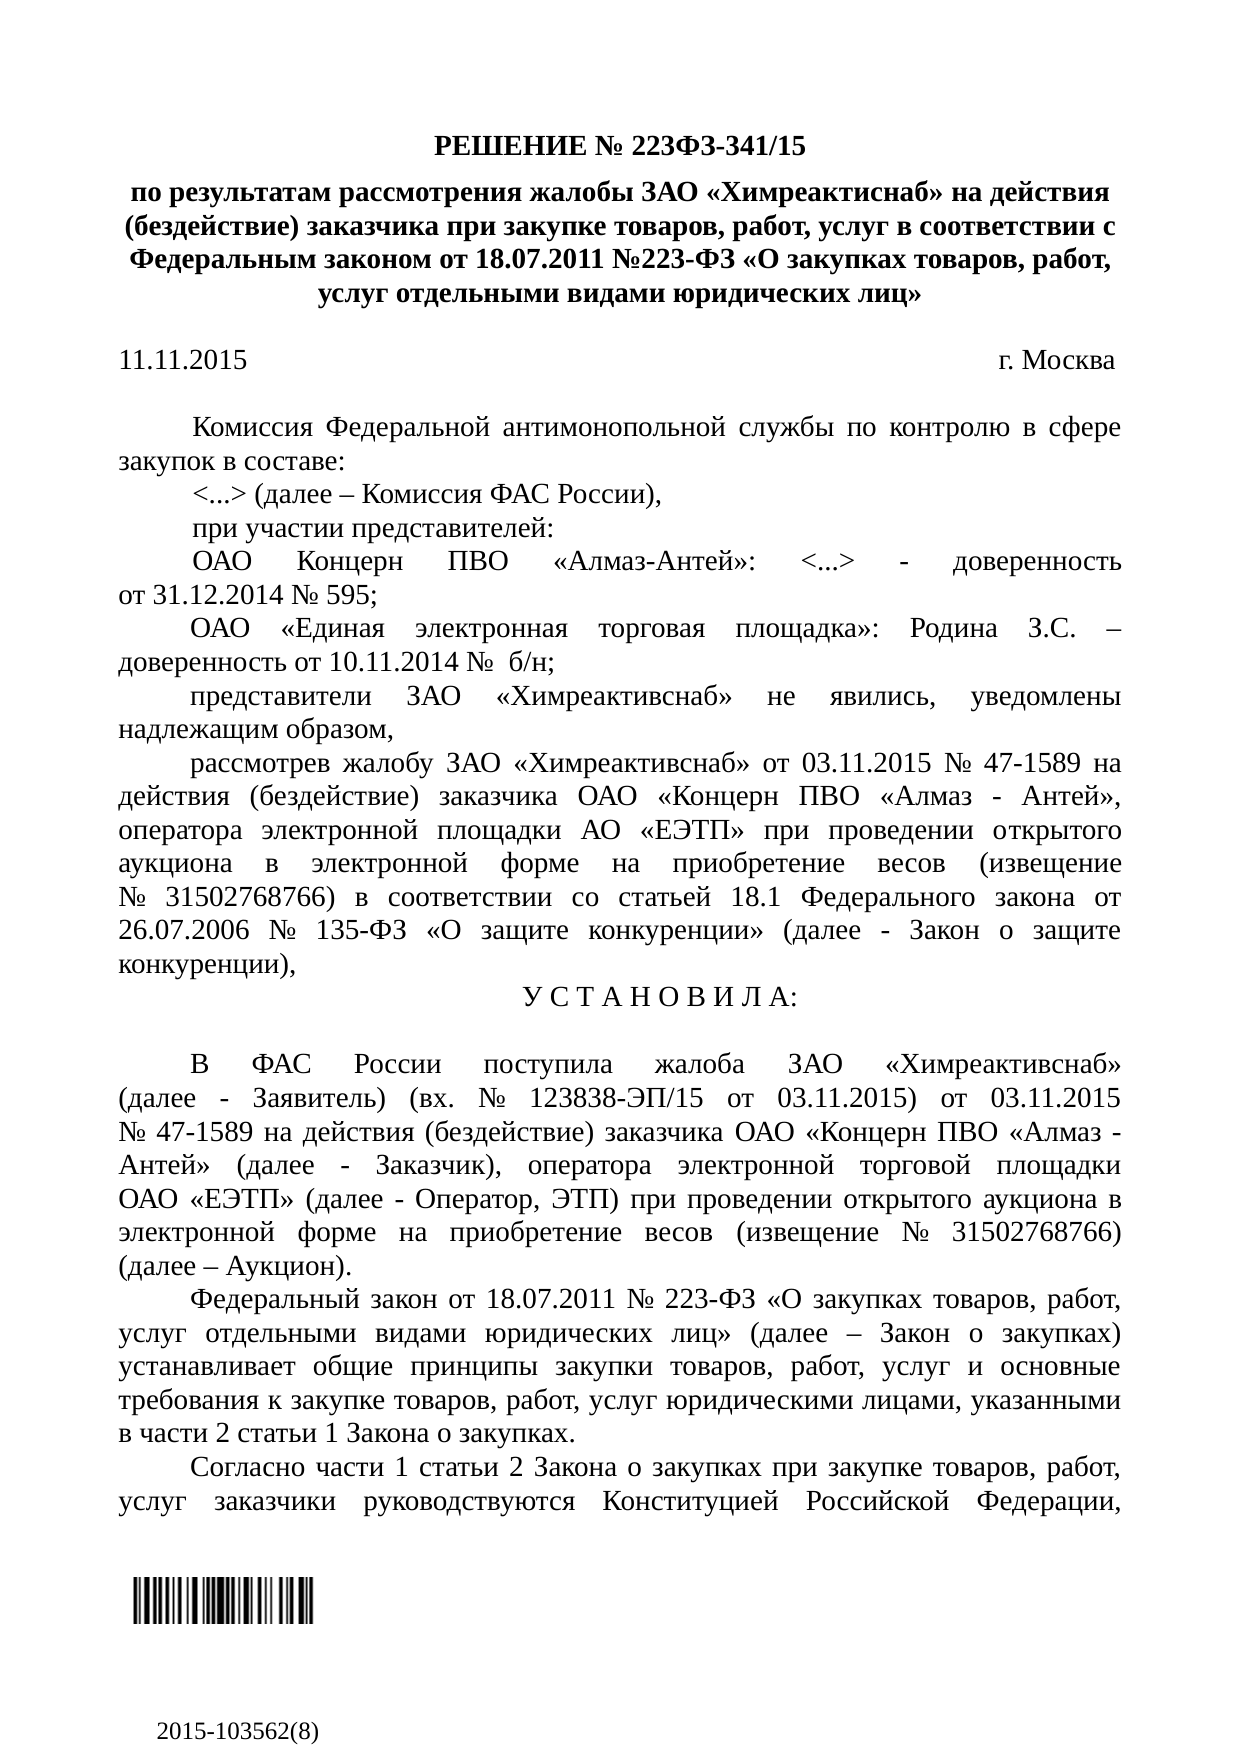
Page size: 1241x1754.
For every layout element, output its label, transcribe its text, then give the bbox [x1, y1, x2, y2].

text Комиссия Федеральной антимонопольной службы по контролю в сфере закупок в составе: [118, 409, 1122, 476]
text 11.11.2015 г. Москва [118, 342, 1122, 376]
text при участии представителей: ОАО Концерн ПВО «Алмаз-Антей»: <...> - доверенность от 31.12.2014 № 595; [118, 510, 1122, 611]
text Согласно части 1 статьи 2 Закона о закупках при закупке товаров, работ, услуг заказчики руководствуются Конституцией Российской Федерации, [118, 1449, 1122, 1516]
picture [118, 1577, 331, 1624]
text по результатам рассмотрения жалобы ЗАО «Химреактиснаб» на действия (бездействие) заказчика при закупке товаров, работ, услуг в соответствии с Федеральным законом от 18.07.2011 №223-ФЗ «О закупках товаров, работ, услуг отдельными видами юридических лиц» [118, 174, 1122, 309]
text ОАО «Единая электронная торговая площадка»: Родина З.С. – доверенность от 10.11.2014 № б/н; [118, 611, 1122, 678]
text В ФАС России поступила жалоба ЗАО «Химреактивснаб» (далее - Заявитель) (вх. № 123838-ЭП/15 от 03.11.2015) от 03.11.2015 № 47-1589 на действия (бездействие) заказчика ОАО «Концерн ПВО «Алмаз - Антей» (далее - Заказчик), оператора электронной торговой площадки ОАО «ЕЭТП» (далее - Оператор, ЭТП) при проведении открытого аукциона в электронной форме на приобретение весов (извещение № 31502768766) (далее – Аукцион). [118, 1047, 1122, 1281]
text представители ЗАО «Химреактивснаб» не явились, уведомлены надлежащим образом, [118, 678, 1122, 745]
text У С Т А Н О В И Л А: [118, 979, 1122, 1013]
text РЕШЕНИЕ № 223ФЗ-341/15 [118, 128, 1122, 162]
text рассмотрев жалобу ЗАО «Химреактивснаб» от 03.11.2015 № 47-1589 на действия (бездействие) заказчика ОАО «Концерн ПВО «Алмаз - Антей», оператора электронной площадки АО «ЕЭТП» при проведении открытого аукциона в электронной форме на приобретение весов (извещение № 31502768766) в соответствии со статьей 18.1 Федерального закона от 26.07.2006 № 135-ФЗ «О защите конкуренции» (далее - Закон о защите конкуренции), [118, 745, 1122, 979]
text Федеральный закон от 18.07.2011 № 223-ФЗ «О закупках товаров, работ, услуг отдельными видами юридических лиц» (далее – Закон о закупках) устанавливает общие принципы закупки товаров, работ, услуг и основные требования к закупке товаров, работ, услуг юридическими лицами, указанными в части 2 статьи 1 Закона о закупках. [118, 1281, 1122, 1449]
text <...> (далее – Комиссия ФАС России), [118, 476, 1122, 510]
